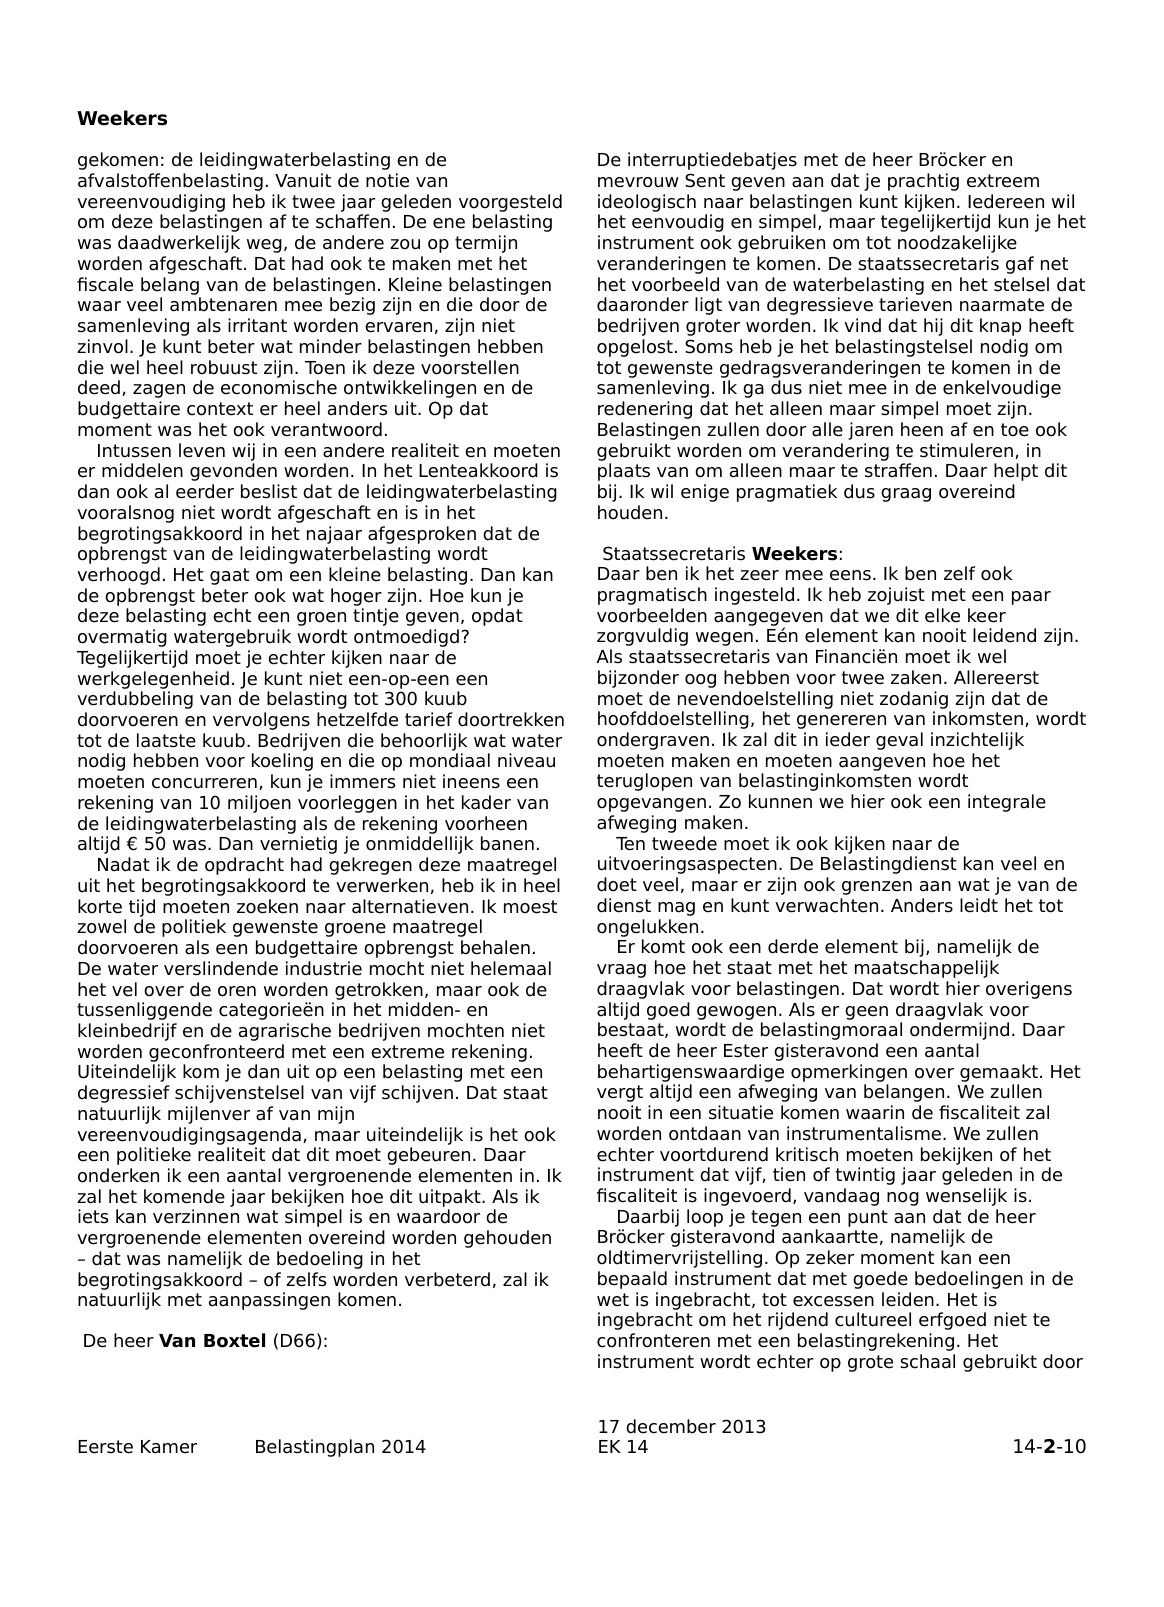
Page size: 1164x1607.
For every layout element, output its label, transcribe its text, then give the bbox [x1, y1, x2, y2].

text De heer Van Boxtel (D66): [77, 1331, 567, 1352]
text Staatssecretaris Weekers: [596, 543, 1087, 564]
text Daar ben ik het zeer mee eens. Ik ben zelf ook pragmatisch ingesteld. Ik heb zojuist met een paar voorbeelden aangegeven dat we dit elke keer zorgvuldig wegen. Eén element kan nooit leidend zijn. Als staatssecretaris van Financiën moet ik wel bijzonder oog hebben voor twee zaken. Allereerst moet de nevendoelstelling niet zodanig zijn dat de hoofddoelstelling, het genereren van inkomsten, wordt ondergraven. Ik zal dit in ieder geval inzichtelijk moeten maken en moeten aangeven hoe het teruglopen van belastinginkomsten wordt opgevangen. Zo kunnen we hier ook een integrale afweging maken. [596, 564, 1087, 833]
text Ten tweede moet ik ook kijken naar de uitvoeringsaspecten. De Belastingdienst kan veel en doet veel, maar er zijn ook grenzen aan wat je van de dienst mag en kunt verwachten. Anders leidt het tot ongelukken. [596, 833, 1087, 937]
text gekomen: de leidingwaterbelasting en de afvalstoffenbelasting. Vanuit de notie van vereenvoudiging heb ik twee jaar geleden voorgesteld om deze belastingen af te schaffen. De ene belasting was daadwerkelijk weg, de andere zou op termijn worden afgeschaft. Dat had ook te maken met het fiscale belang van de belastingen. Kleine belastingen waar veel ambtenaren mee bezig zijn en die door de samenleving als irritant worden ervaren, zijn niet zinvol. Je kunt beter wat minder belastingen hebben die wel heel robuust zijn. Toen ik deze voorstellen deed, zagen de economische ontwikkelingen en de budgettaire context er heel anders uit. Op dat moment was het ook verantwoord. [77, 150, 567, 440]
text De interruptiedebatjes met de heer Bröcker en mevrouw Sent geven aan dat je prachtig extreem ideologisch naar belastingen kunt kijken. Iedereen wil het eenvoudig en simpel, maar tegelijkertijd kun je het instrument ook gebruiken om tot noodzakelijke veranderingen te komen. De staatssecretaris gaf net het voorbeeld van de waterbelasting en het stelsel dat daaronder ligt van degressieve tarieven naarmate de bedrijven groter worden. Ik vind dat hij dit knap heeft opgelost. Soms heb je het belastingstelsel nodig om tot gewenste gedragsveranderingen te komen in de samenleving. Ik ga dus niet mee in de enkelvoudige redenering dat het alleen maar simpel moet zijn. Belastingen zullen door alle jaren heen af en toe ook gebruikt worden om verandering te stimuleren, in plaats van om alleen maar te straffen. Daar helpt dit bij. Ik wil enige pragmatiek dus graag overeind houden. [596, 150, 1087, 523]
text Daarbij loop je tegen een punt aan dat de heer Bröcker gisteravond aankaartte, namelijk de oldtimervrijstelling. Op zeker moment kan een bepaald instrument dat met goede bedoelingen in de wet is ingebracht, tot excessen leiden. Het is ingebracht om het rijdend cultureel erfgoed niet te confronteren met een belastingrekening. Het instrument wordt echter op grote schaal gebruikt door [596, 1207, 1087, 1372]
text Er komt ook een derde element bij, namelijk de vraag hoe het staat met het maatschappelijk draagvlak voor belastingen. Dat wordt hier overigens altijd goed gewogen. Als er geen draagvlak voor bestaat, wordt de belastingmoraal ondermijnd. Daar heeft de heer Ester gisteravond een aantal behartigenswaardige opmerkingen over gemaakt. Het vergt altijd een afweging van belangen. We zullen nooit in een situatie komen waarin de fiscaliteit zal worden ontdaan van instrumentalisme. We zullen echter voortdurend kritisch moeten bekijken of het instrument dat vijf, tien of twintig jaar geleden in de fiscaliteit is ingevoerd, vandaag nog wenselijk is. [596, 937, 1087, 1207]
text Intussen leven wij in een andere realiteit en moeten er middelen gevonden worden. In het Lenteakkoord is dan ook al eerder beslist dat de leidingwaterbelasting vooralsnog niet wordt afgeschaft en is in het begrotingsakkoord in het najaar afgesproken dat de opbrengst van de leidingwaterbelasting wordt verhoogd. Het gaat om een kleine belasting. Dan kan de opbrengst beter ook wat hoger zijn. Hoe kun je deze belasting echt een groen tintje geven, opdat overmatig watergebruik wordt ontmoedigd? Tegelijkertijd moet je echter kijken naar de werkgelegenheid. Je kunt niet een-op-een een verdubbeling van de belasting tot 300 kuub doorvoeren en vervolgens hetzelfde tarief doortrekken tot de laatste kuub. Bedrijven die behoorlijk wat water nodig hebben voor koeling en die op mondiaal niveau moeten concurreren, kun je immers niet ineens een rekening van 10 miljoen voorleggen in het kader van de leidingwaterbelasting als de rekening voorheen altijd € 50 was. Dan vernietig je onmiddellijk banen. [77, 440, 567, 855]
text Nadat ik de opdracht had gekregen deze maatregel uit het begrotingsakkoord te verwerken, heb ik in heel korte tijd moeten zoeken naar alternatieven. Ik moest zowel de politiek gewenste groene maatregel doorvoeren als een budgettaire opbrengst behalen. De water verslindende industrie mocht niet helemaal het vel over de oren worden getrokken, maar ook de tussenliggende categorieën in het midden- en kleinbedrijf en de agrarische bedrijven mochten niet worden geconfronteerd met een extreme rekening. Uiteindelijk kom je dan uit op een belasting met een degressief schijvenstelsel van vijf schijven. Dat staat natuurlijk mijlenver af van mijn vereenvoudigingsagenda, maar uiteindelijk is het ook een politieke realiteit dat dit moet gebeuren. Daar onderken ik een aantal vergroenende elementen in. Ik zal het komende jaar bekijken hoe dit uitpakt. Als ik iets kan verzinnen wat simpel is en waardoor de vergroenende elementen overeind worden gehouden – dat was namelijk de bedoeling in het begrotingsakkoord – of zelfs worden verbeterd, zal ik natuurlijk met aanpassingen komen. [77, 855, 567, 1311]
